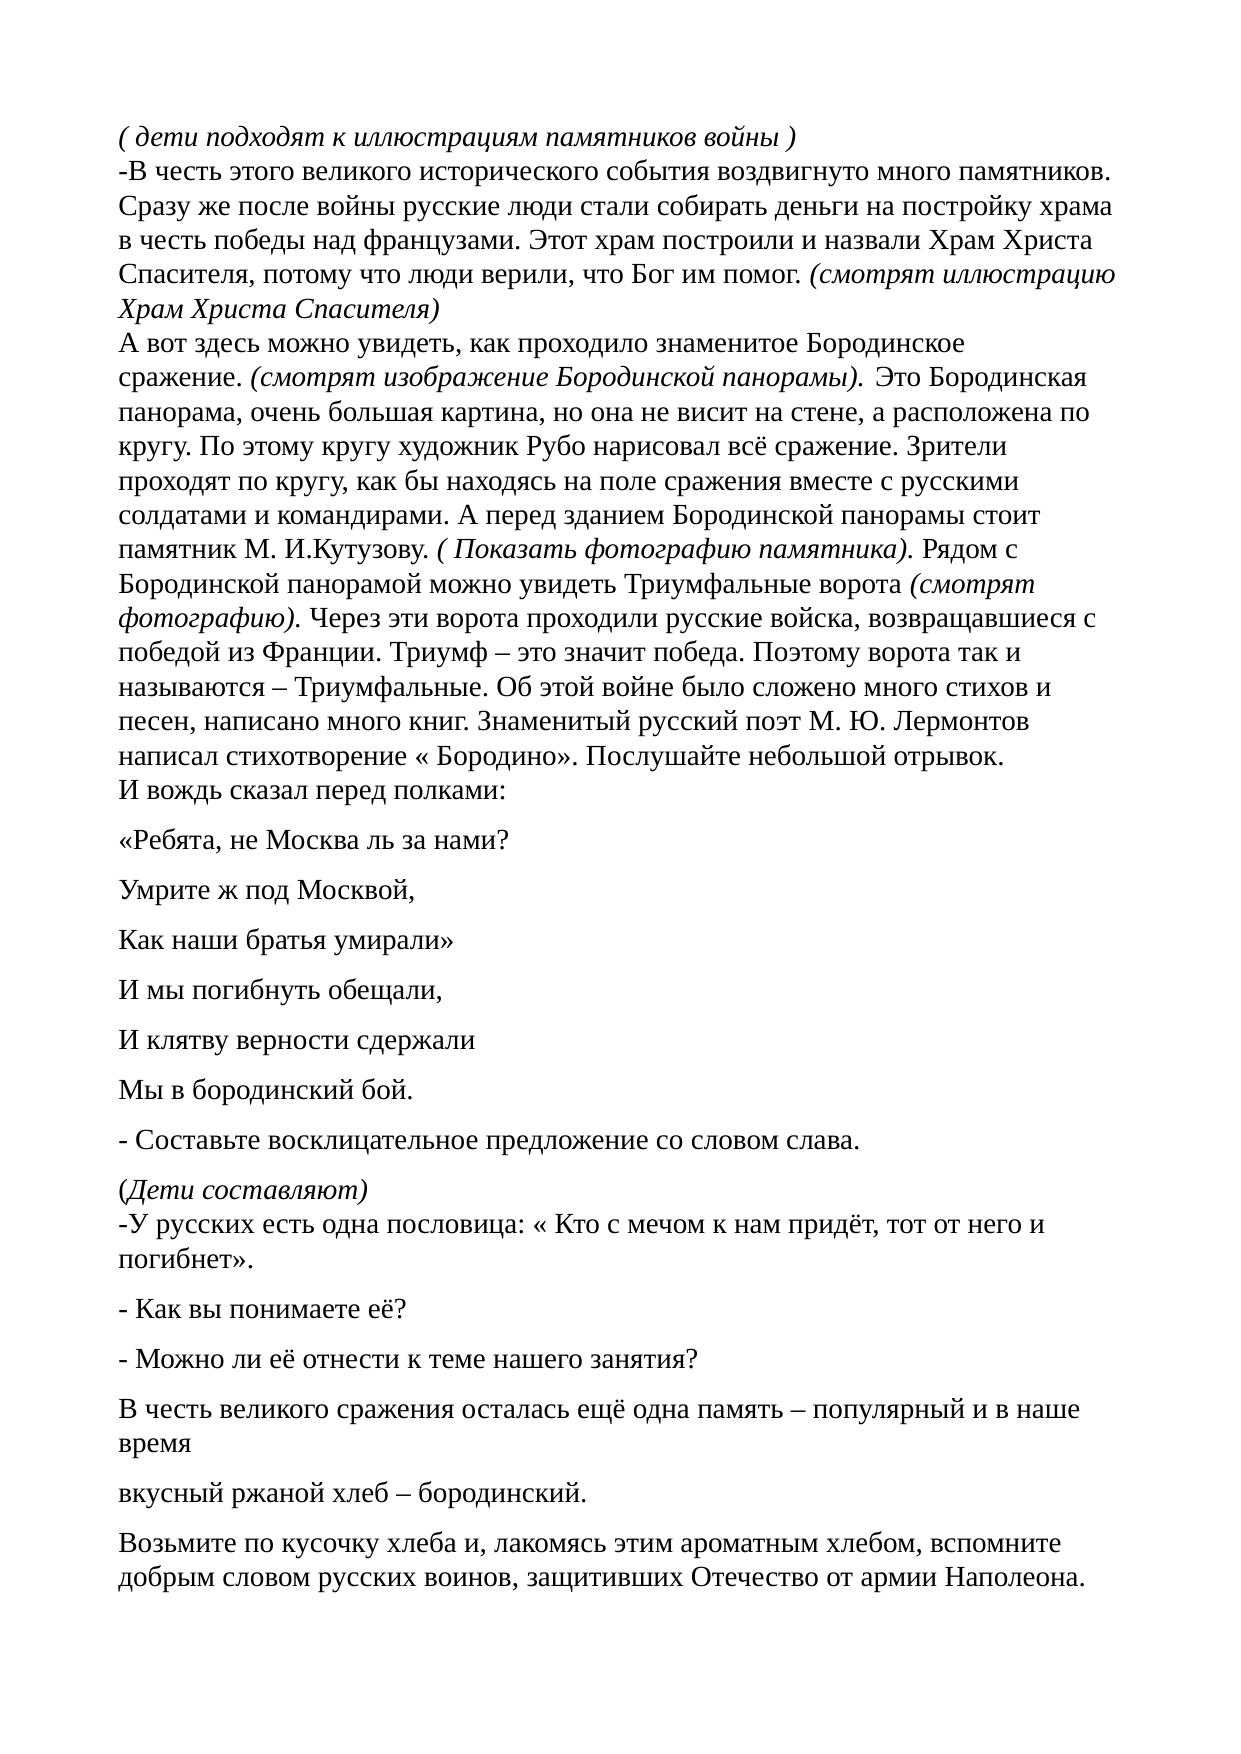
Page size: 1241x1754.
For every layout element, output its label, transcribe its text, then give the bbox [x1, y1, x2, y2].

text Как наши братья умирали» [118, 921, 1122, 956]
text Умрите ж под Москвой, [118, 871, 1122, 906]
text -В честь этого великого исторического события воздвигнуто много памятников. [118, 152, 1122, 187]
text -У русских есть одна пословица: « Кто с мечом к нам придёт, тот от него и погибнет». [118, 1206, 1122, 1274]
text В честь великого сражения осталась ещё одна память – популярный и в наше время [118, 1390, 1122, 1459]
text - Можно ли её отнести к теме нашего занятия? [118, 1340, 1122, 1374]
text Возьмите по кусочку хлеба и, лакомясь этим ароматным хлебом, вспомните добрым словом русских воинов, защитивших Отечество от армии Наполеона. [118, 1524, 1122, 1593]
text ( дети подходят к иллюстрациям памятников войны ) [118, 118, 1122, 152]
text Сразу же после войны русские люди стали собирать деньги на постройку храма в честь победы над французами. Этот храм построили и назвали Храм Христа Спасителя, потому что люди верили, что Бог им помог. (смотрят иллюстрацию Храм Христа Спасителя) [118, 187, 1122, 324]
text вкусный ржаной хлеб – бородинский. [118, 1474, 1122, 1509]
text И мы погибнуть обещали, [118, 971, 1122, 1006]
text (Дети составляют) [118, 1171, 1122, 1206]
text И клятву верности сдержали [118, 1021, 1122, 1056]
text «Ребята, не Москва ль за нами? [118, 821, 1122, 856]
text А вот здесь можно увидеть, как проходило знаменитое Бородинское сражение. (смотрят изображение Бородинской панорамы). Это Бородинская панорама, очень большая картина, но она не висит на стене, а расположена по кругу. По этому кругу художник Рубо нарисовал всё сражение. Зрители проходят по кругу, как бы находясь на поле сражения вместе с русскими солдатами и командирами. А перед зданием Бородинской панорамы стоит памятник М. И.Кутузову. ( Показать фотографию памятника). Рядом с Бородинской панорамой можно увидеть Триумфальные ворота (смотрят фотографию). Через эти ворота проходили русские войска, возвращавшиеся с победой из Франции. Триумф – это значит победа. Поэтому ворота так и называются – Триумфальные. Об этой войне было сложено много стихов и песен, написано много книг. Знаменитый русский поэт М. Ю. Лермонтов написал стихотворение « Бородино». Послушайте небольшой отрывок. [118, 324, 1122, 771]
text - Составьте восклицательное предложение со словом слава. [118, 1121, 1122, 1156]
text Мы в бородинский бой. [118, 1071, 1122, 1106]
text И вождь сказал перед полками: [118, 771, 1122, 806]
text - Как вы понимаете её? [118, 1290, 1122, 1324]
